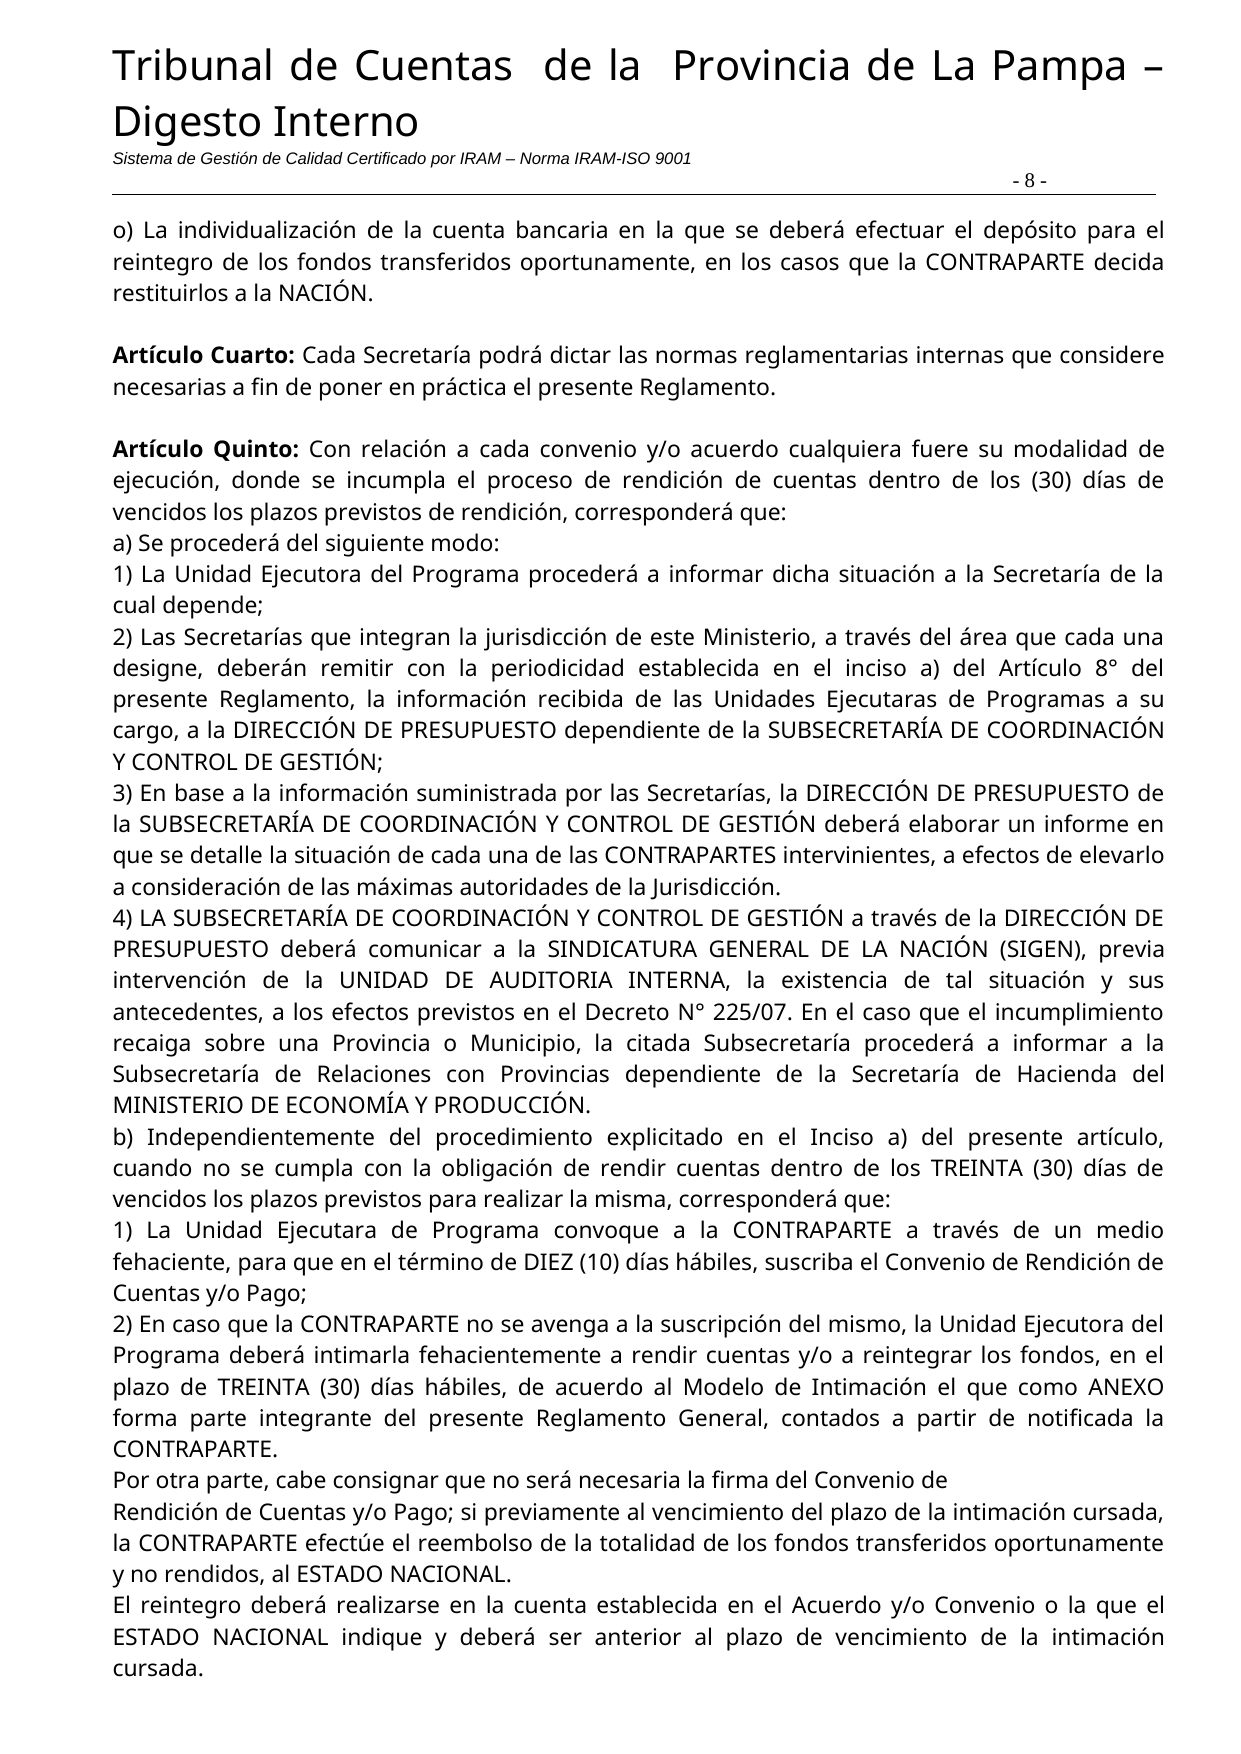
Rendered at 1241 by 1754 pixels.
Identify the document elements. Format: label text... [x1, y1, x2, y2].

text Rendición de Cuentas y/o Pago; si previamente al vencimiento del plazo de la intimación cursada, la CONTRAPARTE efectúe el reembolso de la totalidad de los fondos transferidos oportunamente y no rendidos, al ESTADO NACIONAL. [112, 1496, 1166, 1589]
text a) Se procederá del siguiente modo: [112, 527, 1166, 558]
text 4) LA SUBSECRETARÍA DE COORDINACIÓN Y CONTROL DE GESTIÓN a través de la DIRECCIÓN DE PRESUPUESTO deberá comunicar a la SINDICATURA GENERAL DE LA NACIÓN (SIGEN), previa intervención de la UNIDAD DE AUDITORIA INTERNA, la existencia de tal situación y sus antecedentes, a los efectos previstos en el Decreto N° 225/07. En el caso que el incumplimiento recaiga sobre una Provincia o Municipio, la citada Subsecretaría procederá a informar a la Subsecretaría de Relaciones con Provincias dependiente de la Secretaría de Hacienda del MINISTERIO DE ECONOMÍA Y PRODUCCIÓN. [112, 902, 1166, 1121]
text Artículo Quinto: Con relación a cada convenio y/o acuerdo cualquiera fuere su modalidad de ejecución, donde se incumpla el proceso de rendición de cuentas dentro de los (30) días de vencidos los plazos previstos de rendición, corresponderá que: [112, 433, 1166, 527]
text 2) Las Secretarías que integran la jurisdicción de este Ministerio, a través del área que cada una designe, deberán remitir con la periodicidad establecida en el inciso a) del Artículo 8° del presente Reglamento, la información recibida de las Unidades Ejecutaras de Programas a su cargo, a la DIRECCIÓN DE PRESUPUESTO dependiente de la SUBSECRETARÍA DE COORDINACIÓN Y CONTROL DE GESTIÓN; [112, 621, 1166, 777]
text 1) La Unidad Ejecutora del Programa procederá a informar dicha situación a la Secretaría de la cual depende; [112, 558, 1166, 621]
text b) Independientemente del procedimiento explicitado en el Inciso a) del presente artículo, cuando no se cumpla con la obligación de rendir cuentas dentro de los TREINTA (30) días de vencidos los plazos previstos para realizar la misma, corresponderá que: [112, 1121, 1166, 1214]
text El reintegro deberá realizarse en la cuenta establecida en el Acuerdo y/o Convenio o la que el ESTADO NACIONAL indique y deberá ser anterior al plazo de vencimiento de la intimación cursada. [112, 1589, 1166, 1683]
text Artículo Cuarto: Cada Secretaría podrá dictar las normas reglamentarias internas que considere necesarias a fin de poner en práctica el presente Reglamento. [112, 339, 1166, 402]
text o) La individualización de la cuenta bancaria en la que se deberá efectuar el depósito para el reintegro de los fondos transferidos oportunamente, en los casos que la CONTRAPARTE decida restituirlos a la NACIÓN. [112, 214, 1166, 308]
text 3) En base a la información suministrada por las Secretarías, la DIRECCIÓN DE PRESUPUESTO de la SUBSECRETARÍA DE COORDINACIÓN Y CONTROL DE GESTIÓN deberá elaborar un informe en que se detalle la situación de cada una de las CONTRAPARTES intervinientes, a efectos de elevarlo a consideración de las máximas autoridades de la Jurisdicción. [112, 777, 1166, 902]
text Por otra parte, cabe consignar que no será necesaria la firma del Convenio de [112, 1464, 1166, 1496]
text 2) En caso que la CONTRAPARTE no se avenga a la suscripción del mismo, la Unidad Ejecutora del Programa deberá intimarla fehacientemente a rendir cuentas y/o a reintegrar los fondos, en el plazo de TREINTA (30) días hábiles, de acuerdo al Modelo de Intimación el que como ANEXO forma parte integrante del presente Reglamento General, contados a partir de notificada la CONTRAPARTE. [112, 1308, 1166, 1464]
text 1) La Unidad Ejecutara de Programa convoque a la CONTRAPARTE a través de un medio fehaciente, para que en el término de DIEZ (10) días hábiles, suscriba el Convenio de Rendición de Cuentas y/o Pago; [112, 1214, 1166, 1308]
